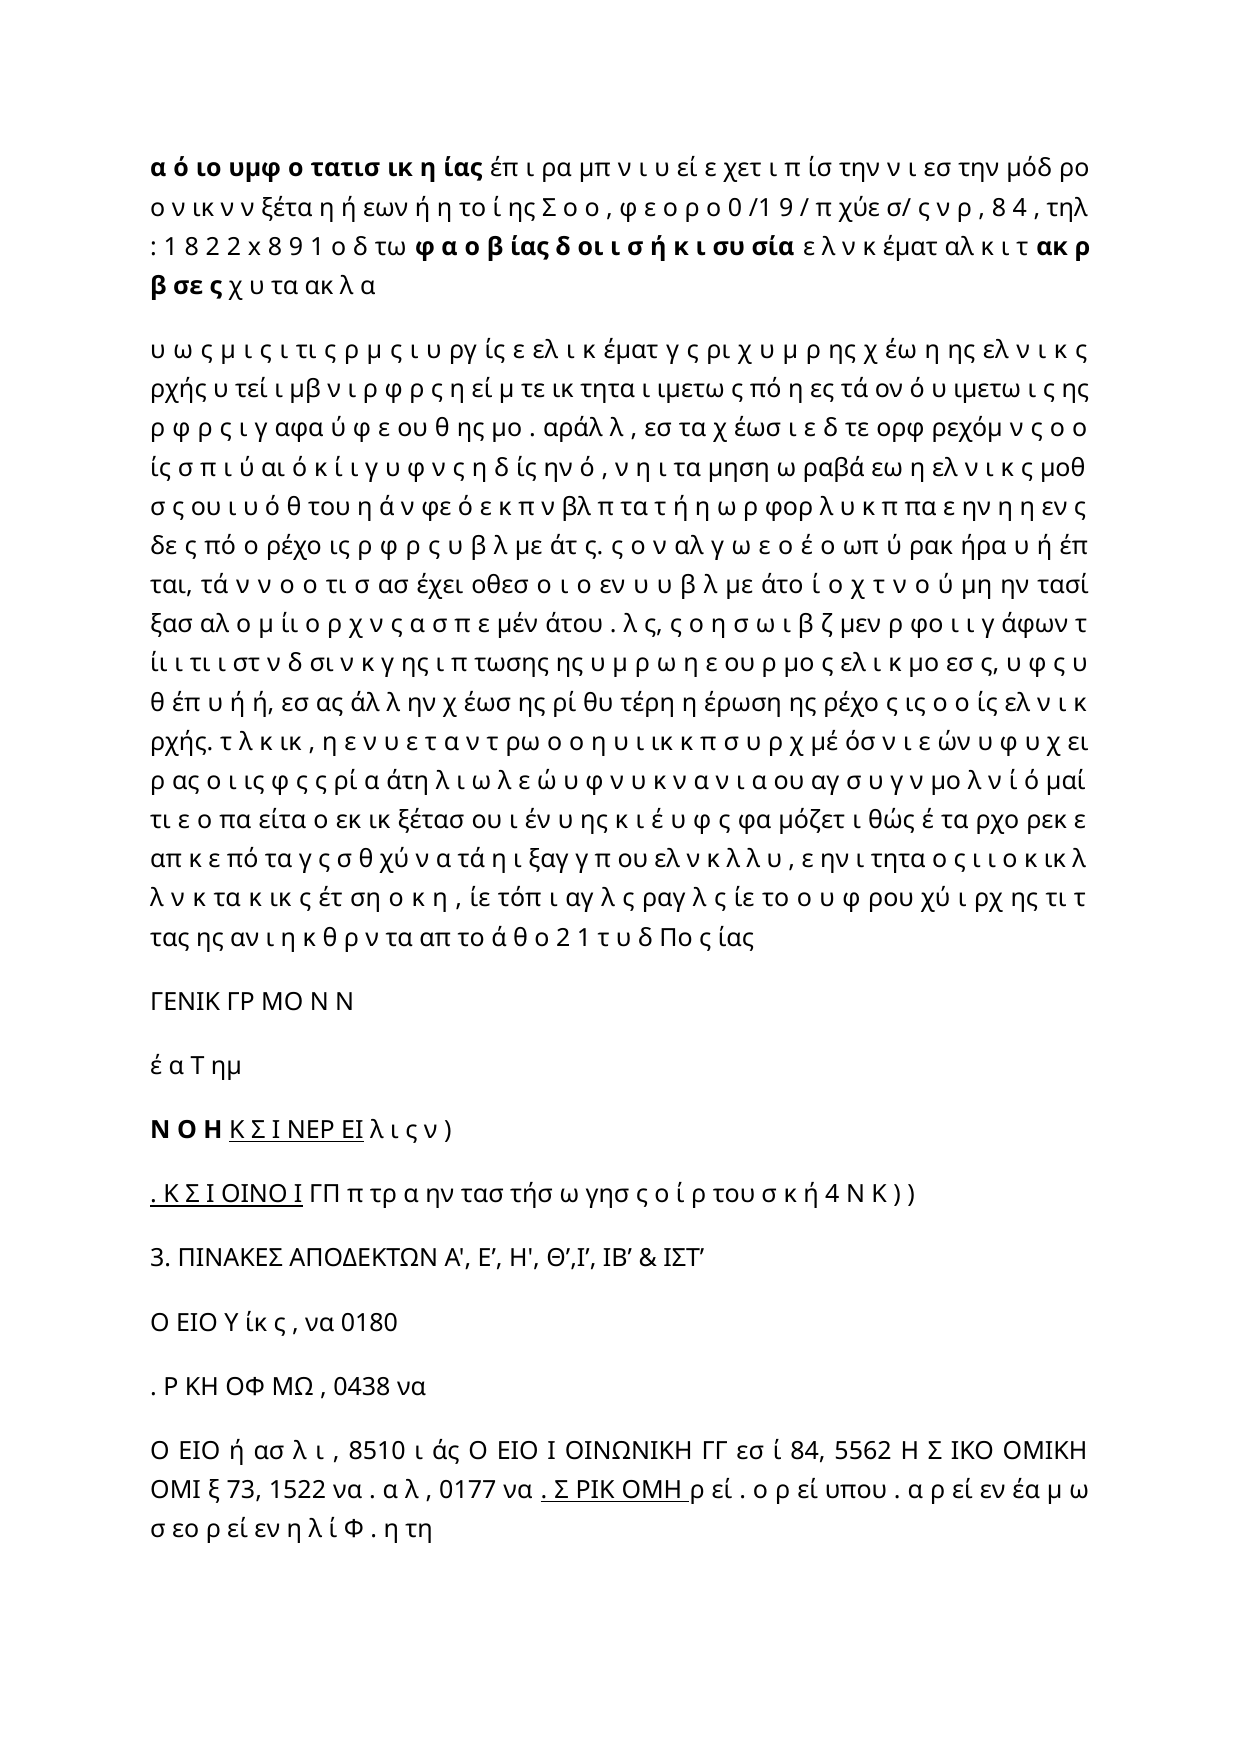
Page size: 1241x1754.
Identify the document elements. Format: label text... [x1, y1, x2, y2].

text α ό ιο υμφ ο τατισ ικ η ίας έπ ι ρα μπ ν ι υ εί ε χετ ι π ίσ την ν ι εσ την μόδ ρο ο ν ικ ν ν ξέτα η ή εων ή η το ί ης Σ ο ο , φ ε ο ρ ο 0 /1 9 / π χύε σ/ ς ν ρ , 8 4 , τηλ : 1 8 2 2 x 8 9 1 ο δ τω φ α ο β ίας δ οι ι σ ή κ ι συ σία ε λ ν κ έματ αλ κ ι τ ακ ρ β σε ς χ υ τα ακ λ α [150, 150, 1090, 302]
text Ο ΕΙΟ ή ασ λ ι , 8510 ι άς Ο ΕΙΟ Ι ΟΙΝΩΝΙΚΗ ΓΓ εσ ί 84, 5562 Η Σ ΙΚΟ ΟΜΙΚΗ ΟΜΙ ξ 73, 1522 να . α λ , 0177 να . Σ ΡΙΚ ΟΜΗ ρ εί . ο ρ εί υπου . α ρ εί εν έα μ ω σ εο ρ εί εν η λ ί Φ . η τη [150, 1432, 1090, 1545]
text ΓΕΝΙΚ ΓΡ ΜΟ Ν Ν [150, 983, 1090, 1017]
text έ α Τ ημ [150, 1047, 1090, 1082]
text . Ρ ΚΗ ΟΦ ΜΩ , 0438 να [150, 1368, 1090, 1402]
text Ο ΕΙΟ Υ ίκ ς , να 0180 [150, 1304, 1090, 1338]
text 3. ΠΙΝΑΚΕΣ ΑΠΟΔΕΚΤΩΝ Α', Ε’, Η', Θ’,Ι’, ΙΒ’ & ΙΣΤ’ [150, 1240, 1090, 1274]
text Ν Ο Η Κ Σ Ι ΝΕΡ ΕΙ λ ι ς ν ) [150, 1112, 1090, 1146]
text . Κ Σ Ι ΟΙΝΟ Ι ΓΠ π τρ α ην τασ τήσ ω γησ ς ο ί ρ του σ κ ή 4 Ν Κ ) ) [150, 1176, 1090, 1210]
text υ ω ς μ ι ς ι τι ς ρ μ ς ι υ ργ ίς ε ελ ι κ έματ γ ς ρι χ υ μ ρ ης χ έω η ης ελ ν ι κ ς ρχής υ τεί ι μβ ν ι ρ φ ρ ς η εί μ τε ικ τητα ι ιμετω ς πό η ες τά ον ό υ ιμετω ι ς ης ρ φ ρ ς ι γ αφα ύ φ ε ου θ ης μο . αράλ λ , εσ τα χ έωσ ι ε δ τε ορφ ρεχόμ ν ς ο ο ίς σ π ι ύ αι ό κ ί ι γ υ φ ν ς η δ ίς ην ό , ν η ι τα μηση ω ραβά εω η ελ ν ι κ ς μοθ σ ς ου ι υ ό θ του η ά ν φε ό ε κ π ν βλ π τα τ ή η ω ρ φορ λ υ κ π πα ε ην η η εν ς δε ς πό ο ρέχο ις ρ φ ρ ς υ β λ με άτ ς. ς ο ν αλ γ ω ε ο έ ο ωπ ύ ρακ ήρα υ ή έπ ται, τά ν ν ο ο τι σ ασ έχει οθεσ ο ι ο εν υ υ β λ με άτο ί ο χ τ ν ο ύ μη ην τασί ξασ αλ ο μ ίι ο ρ χ ν ς α σ π ε μέν άτου . λ ς, ς ο η σ ω ι β ζ μεν ρ φο ι ι γ άφων τ ίι ι τι ι στ ν δ σι ν κ γ ης ι π τωσης ης υ μ ρ ω η ε ου ρ μο ς ελ ι κ μο εσ ς, υ φ ς υ θ έπ υ ή ή, εσ ας άλ λ ην χ έωσ ης ρί θυ τέρη η έρωση ης ρέχο ς ις ο ο ίς ελ ν ι κ ρχής. τ λ κ ικ , η ε ν υ ε τ α ν τ ρω ο ο η υ ι ικ κ π σ υ ρ χ μέ όσ ν ι ε ών υ φ υ χ ει ρ ας ο ι ις φ ς ς ρί α άτη λ ι ω λ ε ώ υ φ ν υ κ ν α ν ι α ου αγ σ υ γ ν μο λ ν ί ό μαί τι ε ο πα είτα ο εκ ικ ξέτασ ου ι έν υ ης κ ι έ υ φ ς φα μόζετ ι θώς έ τα ρχο ρεκ ε απ κ ε πό τα γ ς σ θ χύ ν α τά η ι ξαγ γ π ου ελ ν κ λ λ υ , ε ην ι τητα ο ς ι ι ο κ ικ λ λ ν κ τα κ ικ ς έτ ση ο κ η , ίε τόπ ι αγ λ ς ραγ λ ς ίε το ο υ φ ρου χύ ι ρχ ης τι τ τας ης αν ι η κ θ ρ ν τα απ το ά θ ο 2 1 τ υ δ Πο ς ίας [150, 332, 1090, 953]
